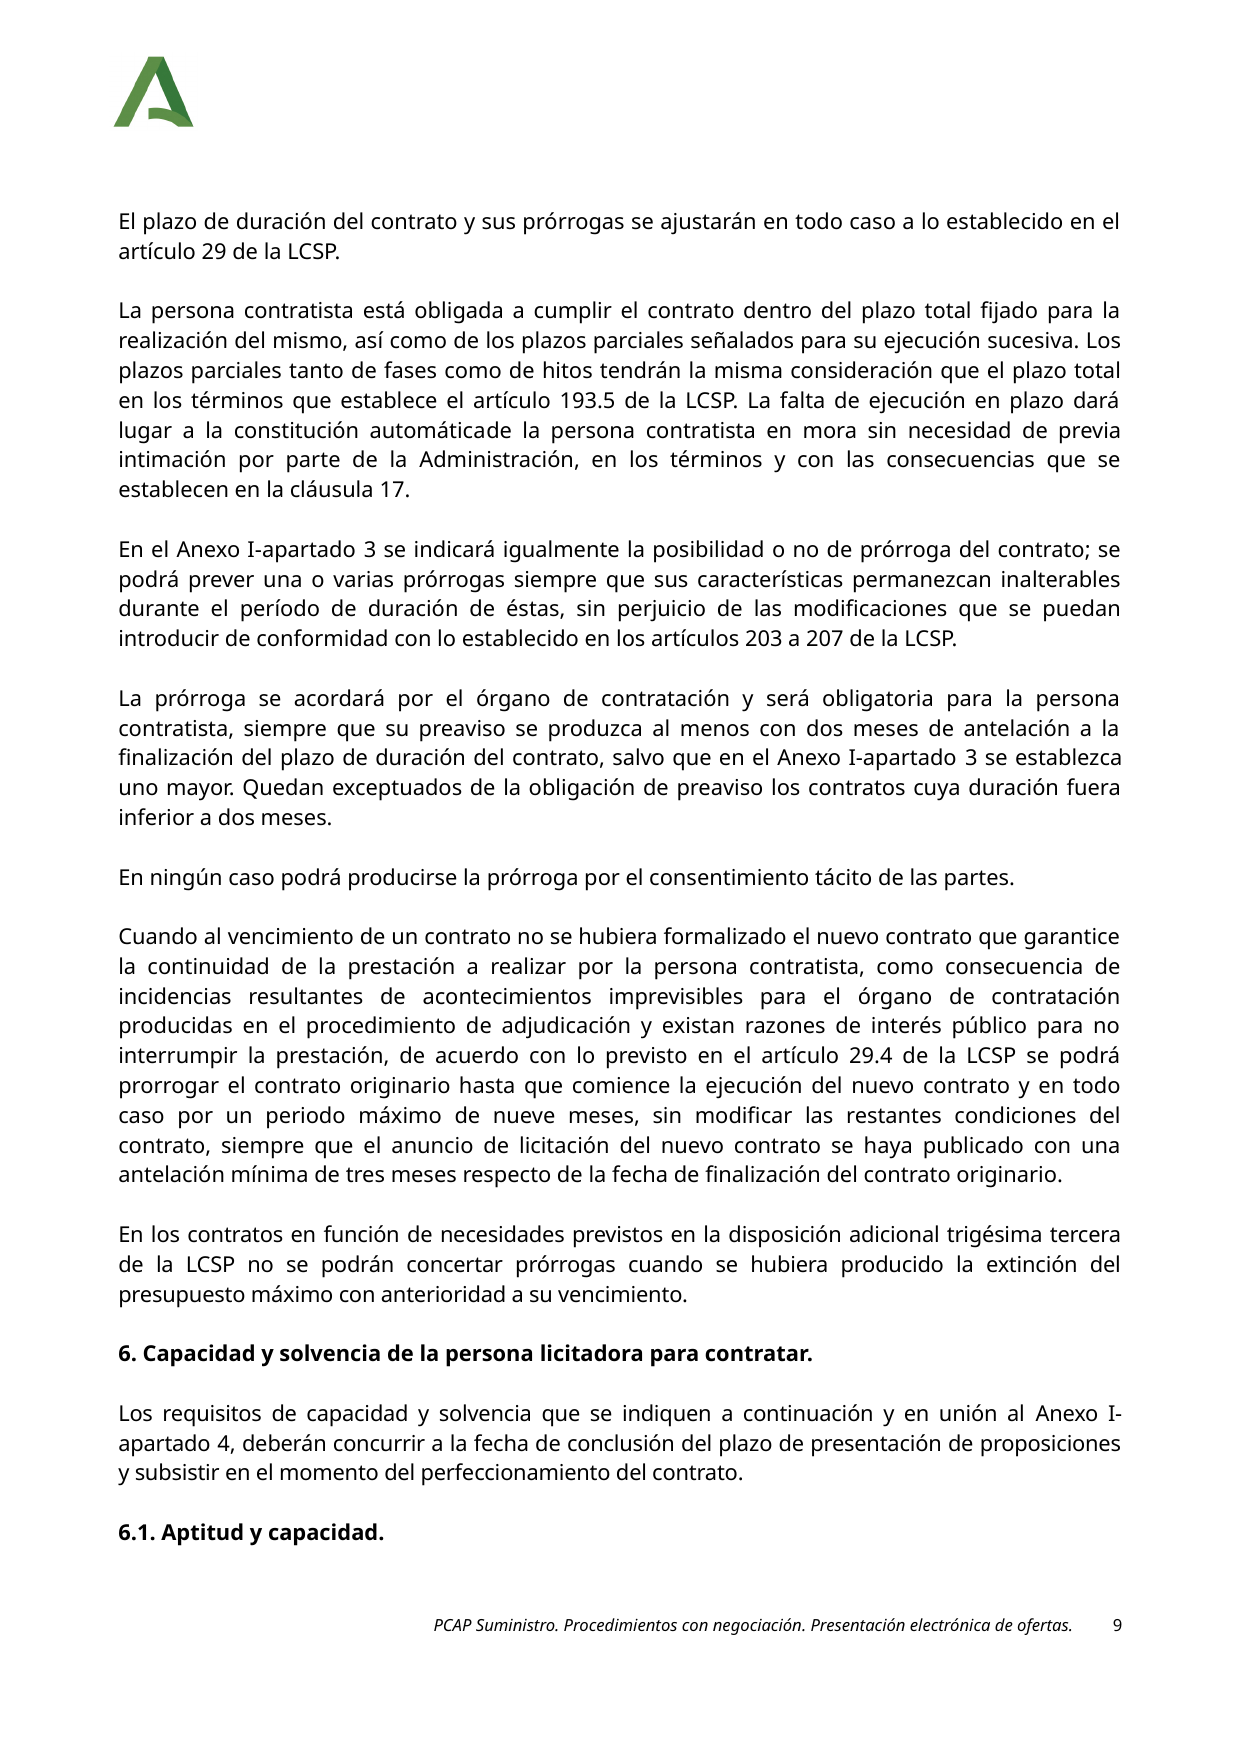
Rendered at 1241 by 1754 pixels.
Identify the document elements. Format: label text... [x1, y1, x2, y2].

text La persona contratista está obligada a cumplir el contrato dentro del plazo total fijado para la realización del mismo, así como de los plazos parciales señalados para su ejecución sucesiva. Los plazos parciales tanto de fases como de hitos tendrán la misma consideración que el plazo total en los términos que establece el artículo 193.5 de la LCSP. La falta de ejecución en plazo dará lugar a la constitución automáticade la persona contratista en mora sin necesidad de previa intimación por parte de la Administración, en los términos y con las consecuencias que se establecen en la cláusula 17. [118, 296, 1122, 504]
text En ningún caso podrá producirse la prórroga por el consentimiento tácito de las partes. [118, 862, 1122, 891]
text El plazo de duración del contrato y sus prórrogas se ajustarán en todo caso a lo establecido en el artículo 29 de la LCSP. [118, 206, 1122, 266]
text Cuando al vencimiento de un contrato no se hubiera formalizado el nuevo contrato que garantice la continuidad de la prestación a realizar por la persona contratista, como consecuencia de incidencias resultantes de acontecimientos imprevisibles para el órgano de contratación producidas en el procedimiento de adjudicación y existan razones de interés público para no interrumpir la prestación, de acuerdo con lo previsto en el artículo 29.4 de la LCSP se podrá prorrogar el contrato originario hasta que comience la ejecución del nuevo contrato y en todo caso por un periodo máximo de nueve meses, sin modificar las restantes condiciones del contrato, siempre que el anuncio de licitación del nuevo contrato se haya publicado con una antelación mínima de tres meses respecto de la fecha de finalización del contrato originario. [118, 921, 1122, 1189]
picture [109, 52, 198, 131]
text En el Anexo I-apartado 3 se indicará igualmente la posibilidad o no de prórroga del contrato; se podrá prever una o varias prórrogas siempre que sus características permanezcan inalterables durante el período de duración de éstas, sin perjuicio de las modificaciones que se puedan introducir de conformidad con lo establecido en los artículos 203 a 207 de la LCSP. [118, 534, 1122, 653]
text La prórroga se acordará por el órgano de contratación y será obligatoria para la persona contratista, siempre que su preaviso se produzca al menos con dos meses de antelación a la finalización del plazo de duración del contrato, salvo que en el Anexo I-apartado 3 se establezca uno mayor. Quedan exceptuados de la obligación de preaviso los contratos cuya duración fuera inferior a dos meses. [118, 683, 1122, 832]
subtitle 6.1. Aptitud y capacidad. [118, 1517, 1122, 1547]
text Los requisitos de capacidad y solvencia que se indiquen a continuación y en unión al Anexo I-apartado 4, deberán concurrir a la fecha de conclusión del plazo de presentación de proposiciones y subsistir en el momento del perfeccionamiento del contrato. [118, 1398, 1122, 1487]
text En los contratos en función de necesidades previstos en la disposición adicional trigésima tercera de la LCSP no se podrán concertar prórrogas cuando se hubiera producido la extinción del presupuesto máximo con anterioridad a su vencimiento. [118, 1219, 1122, 1308]
subtitle 6. Capacidad y solvencia de la persona licitadora para contratar. [118, 1338, 1122, 1368]
